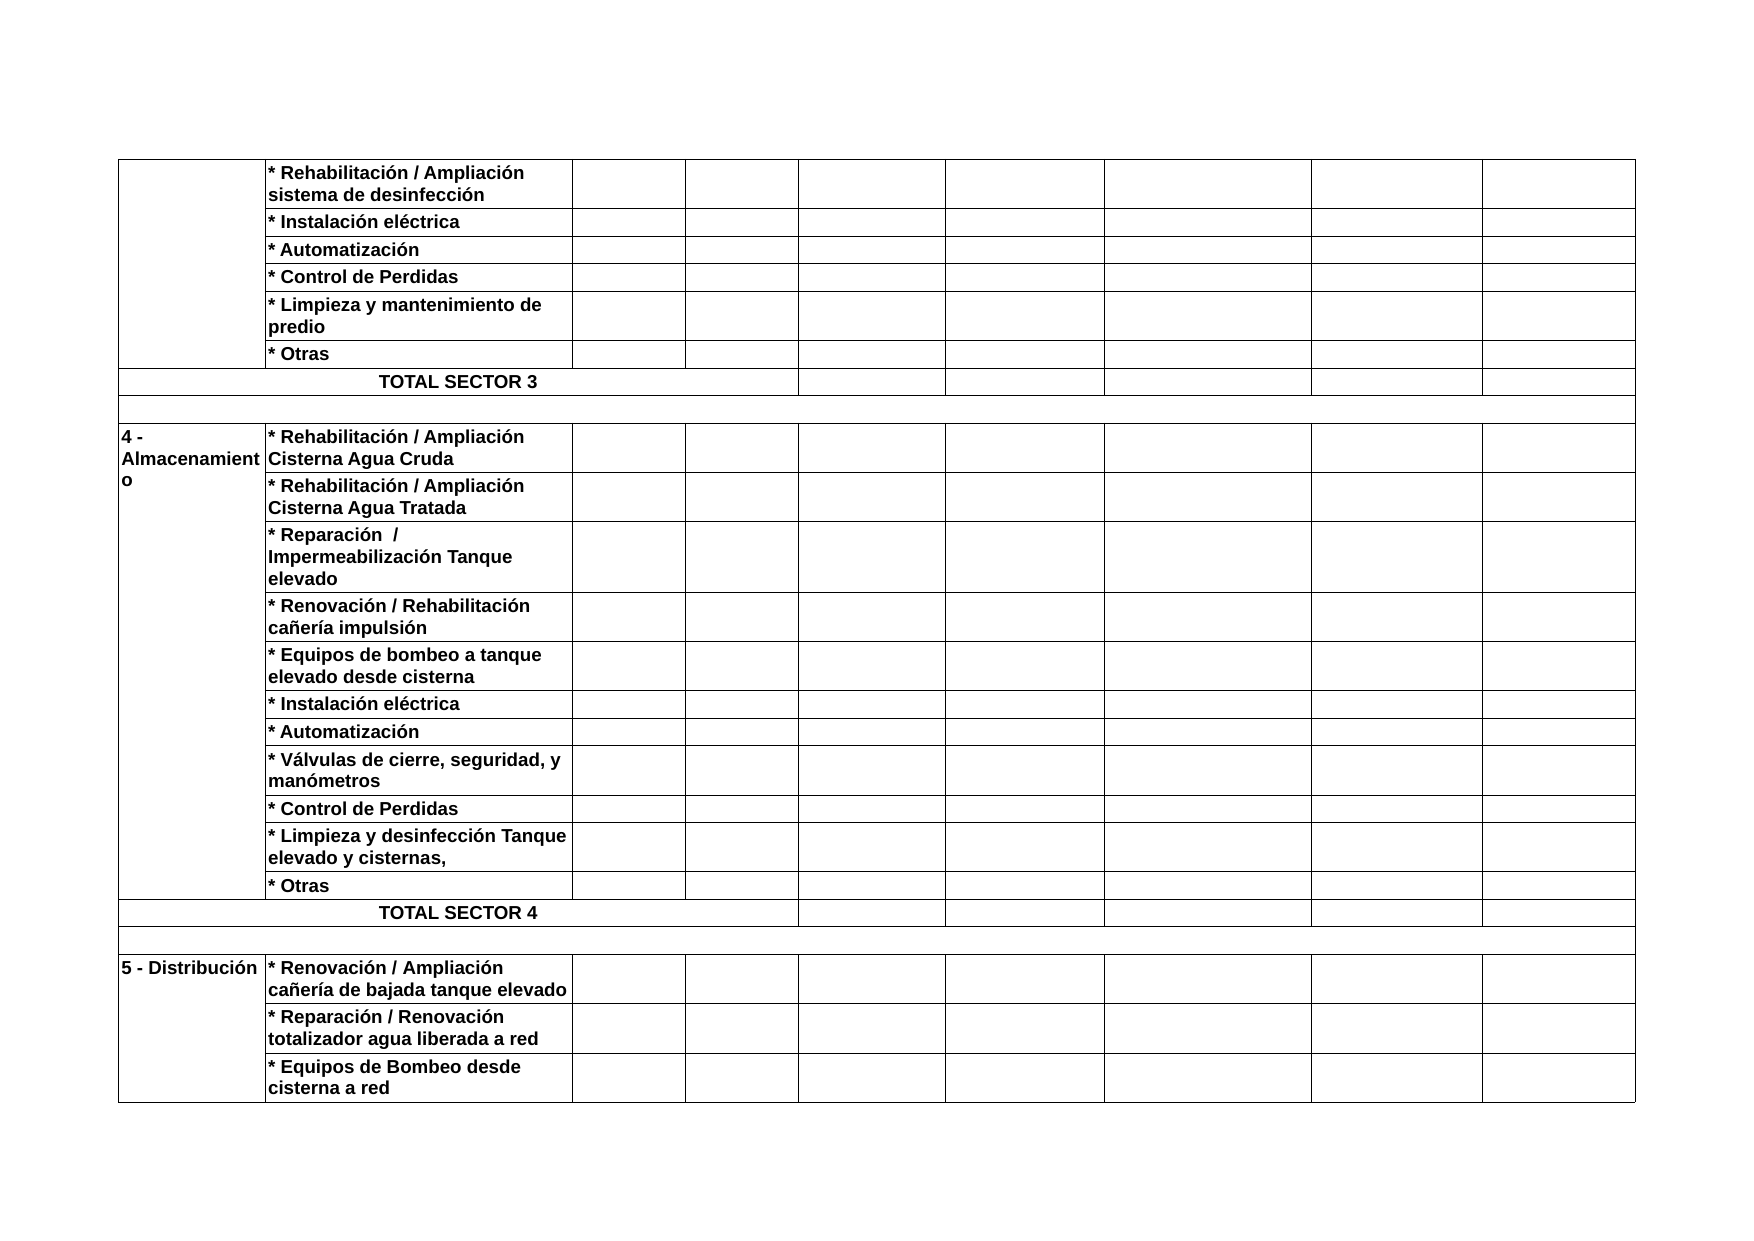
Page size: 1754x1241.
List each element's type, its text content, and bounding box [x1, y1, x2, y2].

table_cell [573, 823, 685, 871]
table_cell [686, 209, 798, 236]
table_cell [946, 292, 1104, 340]
table_cell [573, 1004, 685, 1052]
table_cell * Automatización [266, 719, 572, 745]
table_cell [686, 473, 798, 521]
table_cell [686, 424, 798, 472]
table_cell TOTAL SECTOR 4 [119, 900, 798, 926]
table_cell [1312, 796, 1482, 822]
table_cell [946, 1054, 1104, 1102]
table_cell [946, 796, 1104, 822]
table_cell * Instalación eléctrica [266, 209, 572, 236]
table_cell 4 - Almacenamiento [119, 424, 265, 899]
table_cell [573, 719, 685, 745]
table_cell [119, 160, 265, 367]
table_cell * Limpieza y mantenimiento de predio [266, 292, 572, 340]
table_cell [946, 955, 1104, 1003]
table_cell [573, 292, 685, 340]
table_cell [946, 424, 1104, 472]
table_cell [1312, 341, 1482, 367]
table_cell [573, 522, 685, 592]
table_cell [1105, 424, 1311, 472]
table_cell [1312, 473, 1482, 521]
table_cell [799, 264, 945, 291]
table_cell [573, 872, 685, 899]
table_cell * Control de Perdidas [266, 264, 572, 291]
table_cell * Automatización [266, 237, 572, 263]
table_cell [686, 292, 798, 340]
table_cell [946, 160, 1104, 208]
table_cell [1312, 719, 1482, 745]
table_cell [946, 522, 1104, 592]
table_cell [946, 746, 1104, 794]
table_cell [799, 292, 945, 340]
table_cell [1483, 264, 1635, 291]
table_cell [1312, 593, 1482, 641]
table_cell [1312, 1054, 1482, 1102]
table_cell [1483, 955, 1635, 1003]
table_cell [573, 691, 685, 718]
table_cell * Equipos de bombeo a tanque elevado desde cisterna [266, 642, 572, 690]
table_cell [946, 237, 1104, 263]
table_cell [1105, 691, 1311, 718]
table_cell [686, 823, 798, 871]
table_cell [1105, 369, 1311, 395]
table_cell [799, 823, 945, 871]
table_cell [799, 796, 945, 822]
table_cell [1483, 796, 1635, 822]
table_cell [1105, 264, 1311, 291]
table_cell [1105, 1004, 1311, 1052]
table_cell [799, 209, 945, 236]
table_cell [573, 264, 685, 291]
table_cell [686, 1004, 798, 1052]
table_cell [946, 642, 1104, 690]
table_cell [1312, 642, 1482, 690]
table_cell [1483, 593, 1635, 641]
table_cell [686, 955, 798, 1003]
table_cell [946, 872, 1104, 899]
table_cell [573, 642, 685, 690]
table_cell [573, 341, 685, 367]
table_cell [1483, 1054, 1635, 1102]
table_cell [799, 872, 945, 899]
table_cell [1312, 369, 1482, 395]
table_cell [686, 796, 798, 822]
table_cell [946, 691, 1104, 718]
table_cell * Otras [266, 872, 572, 899]
table_cell [573, 473, 685, 521]
table_cell [946, 264, 1104, 291]
table_cell [799, 900, 945, 926]
table_cell [1312, 691, 1482, 718]
table_cell [946, 209, 1104, 236]
table_cell * Rehabilitación / Ampliación sistema de desinfección [266, 160, 572, 208]
table_cell [573, 160, 685, 208]
table_cell [799, 955, 945, 1003]
table_cell * Instalación eléctrica [266, 691, 572, 718]
table_cell [1105, 292, 1311, 340]
table_cell [1312, 160, 1482, 208]
table_cell [686, 341, 798, 367]
table_cell * Control de Perdidas [266, 796, 572, 822]
table_cell [686, 719, 798, 745]
table_cell * Otras [266, 341, 572, 367]
table_cell [1312, 823, 1482, 871]
table_cell [1483, 823, 1635, 871]
table_cell [686, 593, 798, 641]
table_cell * Reparación / Renovación totalizador agua liberada a red [266, 1004, 572, 1052]
table_cell [686, 746, 798, 794]
table_cell [686, 237, 798, 263]
table_cell [799, 691, 945, 718]
table_cell [1105, 746, 1311, 794]
table_cell [1105, 341, 1311, 367]
table_cell * Renovación / Ampliación cañería de bajada tanque elevado [266, 955, 572, 1003]
table_cell [573, 746, 685, 794]
table_cell [1483, 872, 1635, 899]
table_cell [946, 719, 1104, 745]
table_cell [1105, 593, 1311, 641]
table_cell [573, 209, 685, 236]
table_cell [1312, 264, 1482, 291]
table_cell [686, 1054, 798, 1102]
table_cell [1105, 209, 1311, 236]
table_cell [1105, 1054, 1311, 1102]
table_cell * Válvulas de cierre, seguridad, y manómetros [266, 746, 572, 794]
table_cell [1105, 823, 1311, 871]
table_cell [573, 237, 685, 263]
table_cell [799, 522, 945, 592]
table_cell [1312, 209, 1482, 236]
table_cell [1483, 1004, 1635, 1052]
table_cell [1105, 719, 1311, 745]
table_cell [799, 341, 945, 367]
table_cell [1312, 900, 1482, 926]
table_cell [1105, 642, 1311, 690]
table_cell [1483, 209, 1635, 236]
table_cell [1483, 642, 1635, 690]
table_cell [686, 522, 798, 592]
table_cell [799, 593, 945, 641]
table_cell [1312, 424, 1482, 472]
table_cell [799, 237, 945, 263]
table_cell [686, 872, 798, 899]
table_cell * Rehabilitación / Ampliación Cisterna Agua Tratada [266, 473, 572, 521]
table_cell [946, 900, 1104, 926]
table_cell [1483, 746, 1635, 794]
table_cell [799, 746, 945, 794]
table_cell [799, 1054, 945, 1102]
table_cell [799, 424, 945, 472]
table_cell [573, 1054, 685, 1102]
table_cell * Equipos de Bombeo desde cisterna a red [266, 1054, 572, 1102]
table_cell [119, 927, 1635, 954]
table_cell [946, 1004, 1104, 1052]
table_cell * Rehabilitación / Ampliación Cisterna Agua Cruda [266, 424, 572, 472]
table_cell [1483, 237, 1635, 263]
table_cell [799, 473, 945, 521]
table_cell [1105, 237, 1311, 263]
table_cell [1105, 796, 1311, 822]
table_cell [946, 473, 1104, 521]
table_cell [799, 719, 945, 745]
table_cell [573, 593, 685, 641]
table_cell [1105, 473, 1311, 521]
table_cell [946, 369, 1104, 395]
table_cell [119, 396, 1635, 423]
table_cell [1312, 1004, 1482, 1052]
table_cell [686, 642, 798, 690]
table_cell [1312, 955, 1482, 1003]
table_cell [1483, 900, 1635, 926]
table_cell [1312, 522, 1482, 592]
table_cell [1483, 369, 1635, 395]
table_cell [1312, 872, 1482, 899]
table_cell [1483, 719, 1635, 745]
table_cell * Reparación / Impermeabilización Tanque elevado [266, 522, 572, 592]
table_cell 5 - Distribución [119, 955, 265, 1102]
table_cell [1105, 955, 1311, 1003]
table_cell [1483, 341, 1635, 367]
table_cell [1483, 473, 1635, 521]
table_cell [686, 160, 798, 208]
table_cell [686, 691, 798, 718]
table_cell [1312, 237, 1482, 263]
table_cell [1312, 746, 1482, 794]
table_cell [946, 823, 1104, 871]
table_cell [1105, 522, 1311, 592]
table_cell [1105, 872, 1311, 899]
table_cell [1483, 522, 1635, 592]
table_cell [573, 796, 685, 822]
table_cell [1483, 691, 1635, 718]
table_cell [799, 1004, 945, 1052]
table_cell [799, 160, 945, 208]
table_cell [1105, 160, 1311, 208]
table_cell [573, 424, 685, 472]
table_cell [799, 369, 945, 395]
table_cell [946, 593, 1104, 641]
table_cell [573, 955, 685, 1003]
table_cell [1483, 160, 1635, 208]
table_cell [1105, 900, 1311, 926]
table_cell * Renovación / Rehabilitación cañería impulsión [266, 593, 572, 641]
table_cell * Limpieza y desinfección Tanque elevado y cisternas, [266, 823, 572, 871]
table_cell [1312, 292, 1482, 340]
table_cell [686, 264, 798, 291]
table_cell [799, 642, 945, 690]
table_cell [946, 341, 1104, 367]
table_cell [1483, 424, 1635, 472]
table_cell TOTAL SECTOR 3 [119, 369, 798, 395]
table_cell [1483, 292, 1635, 340]
